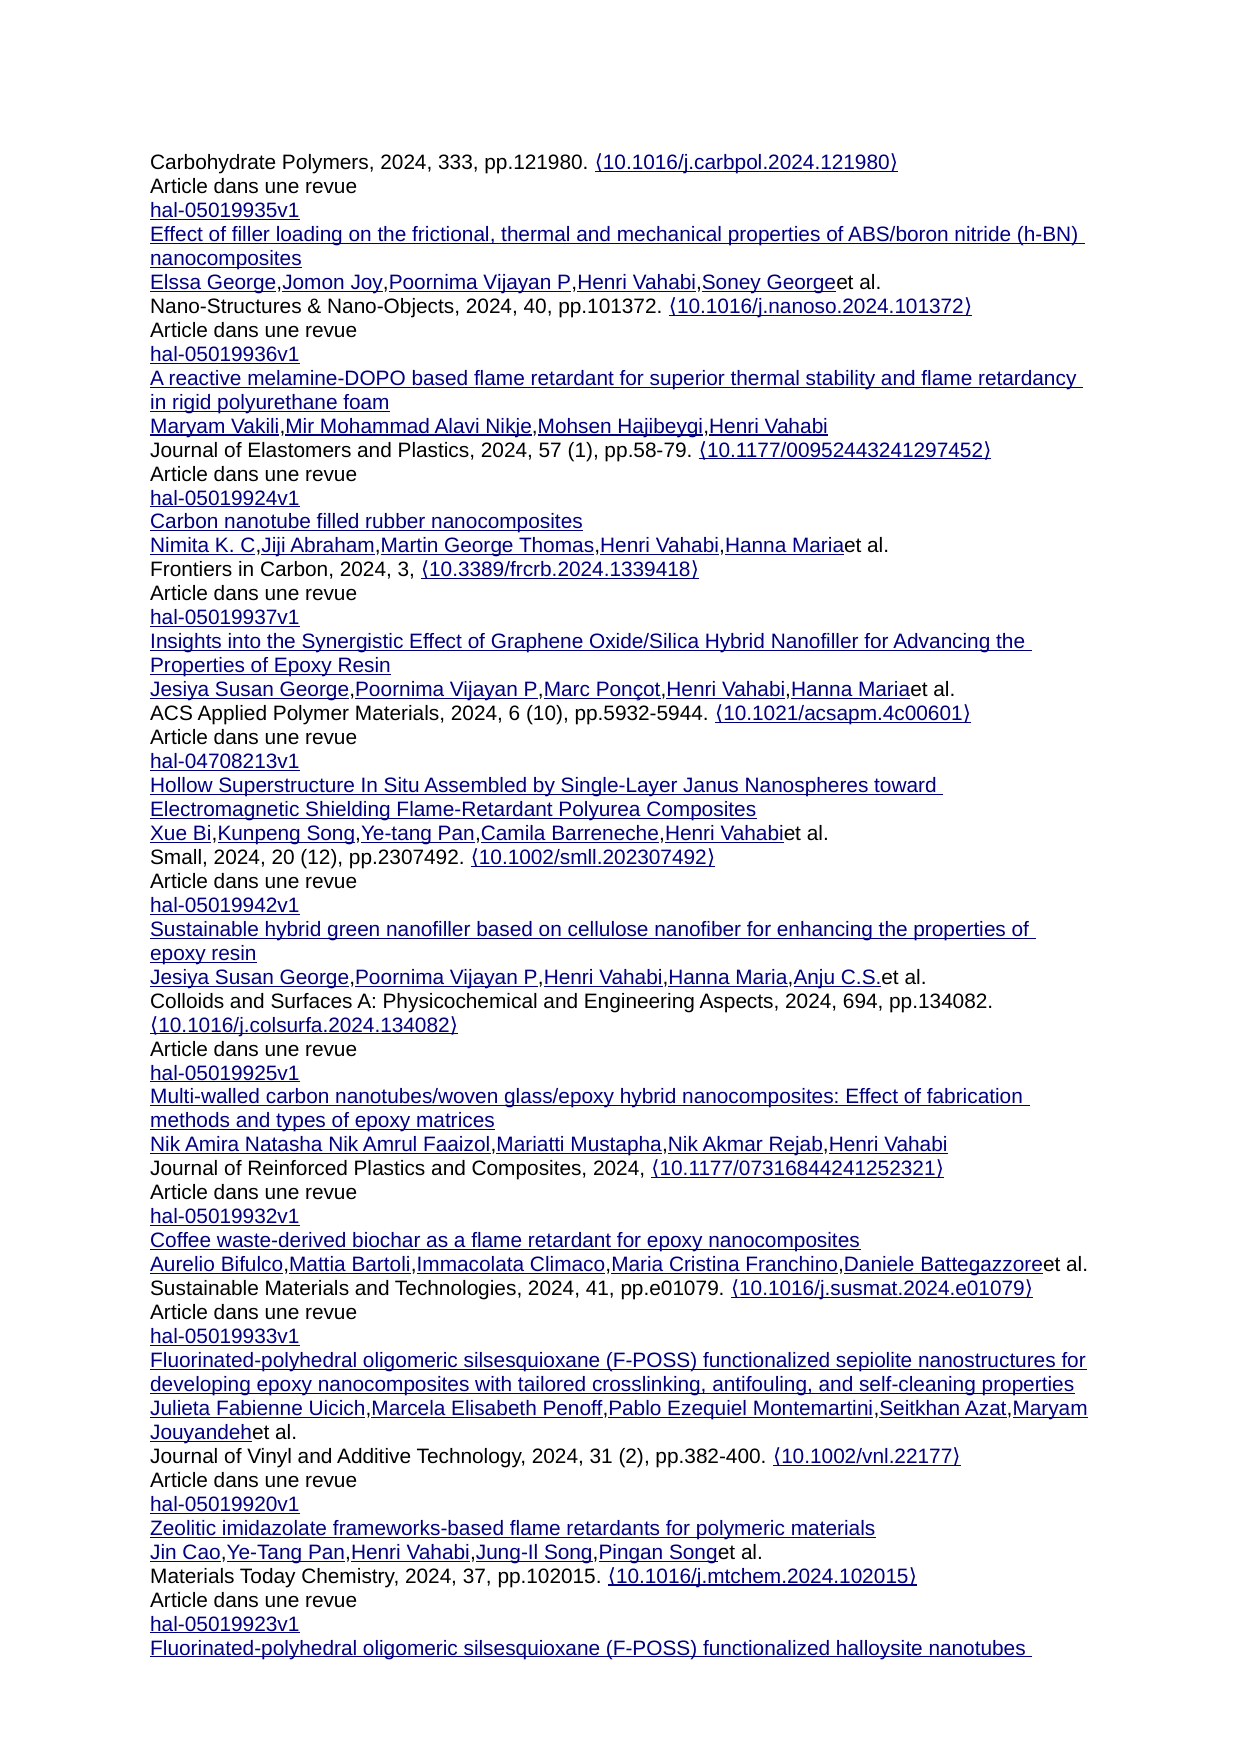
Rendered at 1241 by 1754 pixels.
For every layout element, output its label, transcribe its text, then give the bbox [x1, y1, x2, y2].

table_cell Effect of filler loading on the frictional, thermal and mechanical properties of ABS/boron nitride (h-BN) nanocomposites Elssa George,Jomon Joy,Poornima Vijayan P,Henri Vahabi,Soney Georgeet al. Nano-Structures & Nano-Objects, 2024, 40, pp.101372. ⟨10.1016/j.nanoso.2024.101372⟩ Article dans une revue hal-05019936v1 [150, 222, 1090, 366]
table_cell Hollow Superstructure In Situ Assembled by Single‐Layer Janus Nanospheres toward Electromagnetic Shielding Flame‐Retardant Polyurea Composites Xue Bi,Kunpeng Song,Ye‐tang Pan,Camila Barreneche,Henri Vahabiet al. Small, 2024, 20 (12), pp.2307492. ⟨10.1002/smll.202307492⟩ Article dans une revue hal-05019942v1 [150, 773, 1090, 917]
table_cell Zeolitic imidazolate frameworks-based flame retardants for polymeric materials Jin Cao,Ye-Tang Pan,Henri Vahabi,Jung-Il Song,Pingan Songet al. Materials Today Chemistry, 2024, 37, pp.102015. ⟨10.1016/j.mtchem.2024.102015⟩ Article dans une revue hal-05019923v1 [150, 1516, 1090, 1635]
table_cell Fluorinated‐polyhedral oligomeric silsesquioxane (F‐POSS) functionalized sepiolite nanostructures for developing epoxy nanocomposites with tailored crosslinking, antifouling, and self‐cleaning properties Julieta Fabienne Uicich,Marcela Elisabeth Penoff,Pablo Ezequiel Montemartini,Seitkhan Azat,Maryam Jouyandehet al. Journal of Vinyl and Additive Technology, 2024, 31 (2), pp.382-400. ⟨10.1002/vnl.22177⟩ Article dans une revue hal-05019920v1 [150, 1348, 1090, 1516]
table_cell Coffee waste-derived biochar as a flame retardant for epoxy nanocomposites Aurelio Bifulco,Mattia Bartoli,Immacolata Climaco,Maria Cristina Franchino,Daniele Battegazzoreet al. Sustainable Materials and Technologies, 2024, 41, pp.e01079. ⟨10.1016/j.susmat.2024.e01079⟩ Article dans une revue hal-05019933v1 [150, 1228, 1090, 1348]
table_cell Multi-walled carbon nanotubes/woven glass/epoxy hybrid nanocomposites: Effect of fabrication methods and types of epoxy matrices Nik Amira Natasha Nik Amrul Faaizol,Mariatti Mustapha,Nik Akmar Rejab,Henri Vahabi Journal of Reinforced Plastics and Composites, 2024, ⟨10.1177/07316844241252321⟩ Article dans une revue hal-05019932v1 [150, 1084, 1090, 1228]
table_cell Carbohydrate Polymers, 2024, 333, pp.121980. ⟨10.1016/j.carbpol.2024.121980⟩ Article dans une revue hal-05019935v1 [150, 150, 1090, 222]
table_cell Sustainable hybrid green nanofiller based on cellulose nanofiber for enhancing the properties of epoxy resin Jesiya Susan George,Poornima Vijayan P,Henri Vahabi,Hanna Maria,Anju C.S.et al. Colloids and Surfaces A: Physicochemical and Engineering Aspects, 2024, 694, pp.134082. ⟨10.1016/j.colsurfa.2024.134082⟩ Article dans une revue hal-05019925v1 [150, 917, 1090, 1084]
table_cell A reactive melamine-DOPO based flame retardant for superior thermal stability and flame retardancy in rigid polyurethane foam Maryam Vakili,Mir Mohammad Alavi Nikje,Mohsen Hajibeygi,Henri Vahabi Journal of Elastomers and Plastics, 2024, 57 (1), pp.58-79. ⟨10.1177/00952443241297452⟩ Article dans une revue hal-05019924v1 [150, 366, 1090, 509]
table_cell Fluorinated‐polyhedral oligomeric silsesquioxane (F‐POSS) functionalized halloysite nanotubes [150, 1635, 1090, 1659]
table_cell Carbon nanotube filled rubber nanocomposites Nimita K. C,Jiji Abraham,Martin George Thomas,Henri Vahabi,Hanna Mariaet al. Frontiers in Carbon, 2024, 3, ⟨10.3389/frcrb.2024.1339418⟩ Article dans une revue hal-05019937v1 [150, 509, 1090, 629]
table_cell Insights into the Synergistic Effect of Graphene Oxide/Silica Hybrid Nanofiller for Advancing the Properties of Epoxy Resin Jesiya Susan George,Poornima Vijayan P,Marc Ponçot,Henri Vahabi,Hanna Mariaet al. ACS Applied Polymer Materials, 2024, 6 (10), pp.5932-5944. ⟨10.1021/acsapm.4c00601⟩ Article dans une revue hal-04708213v1 [150, 629, 1090, 773]
